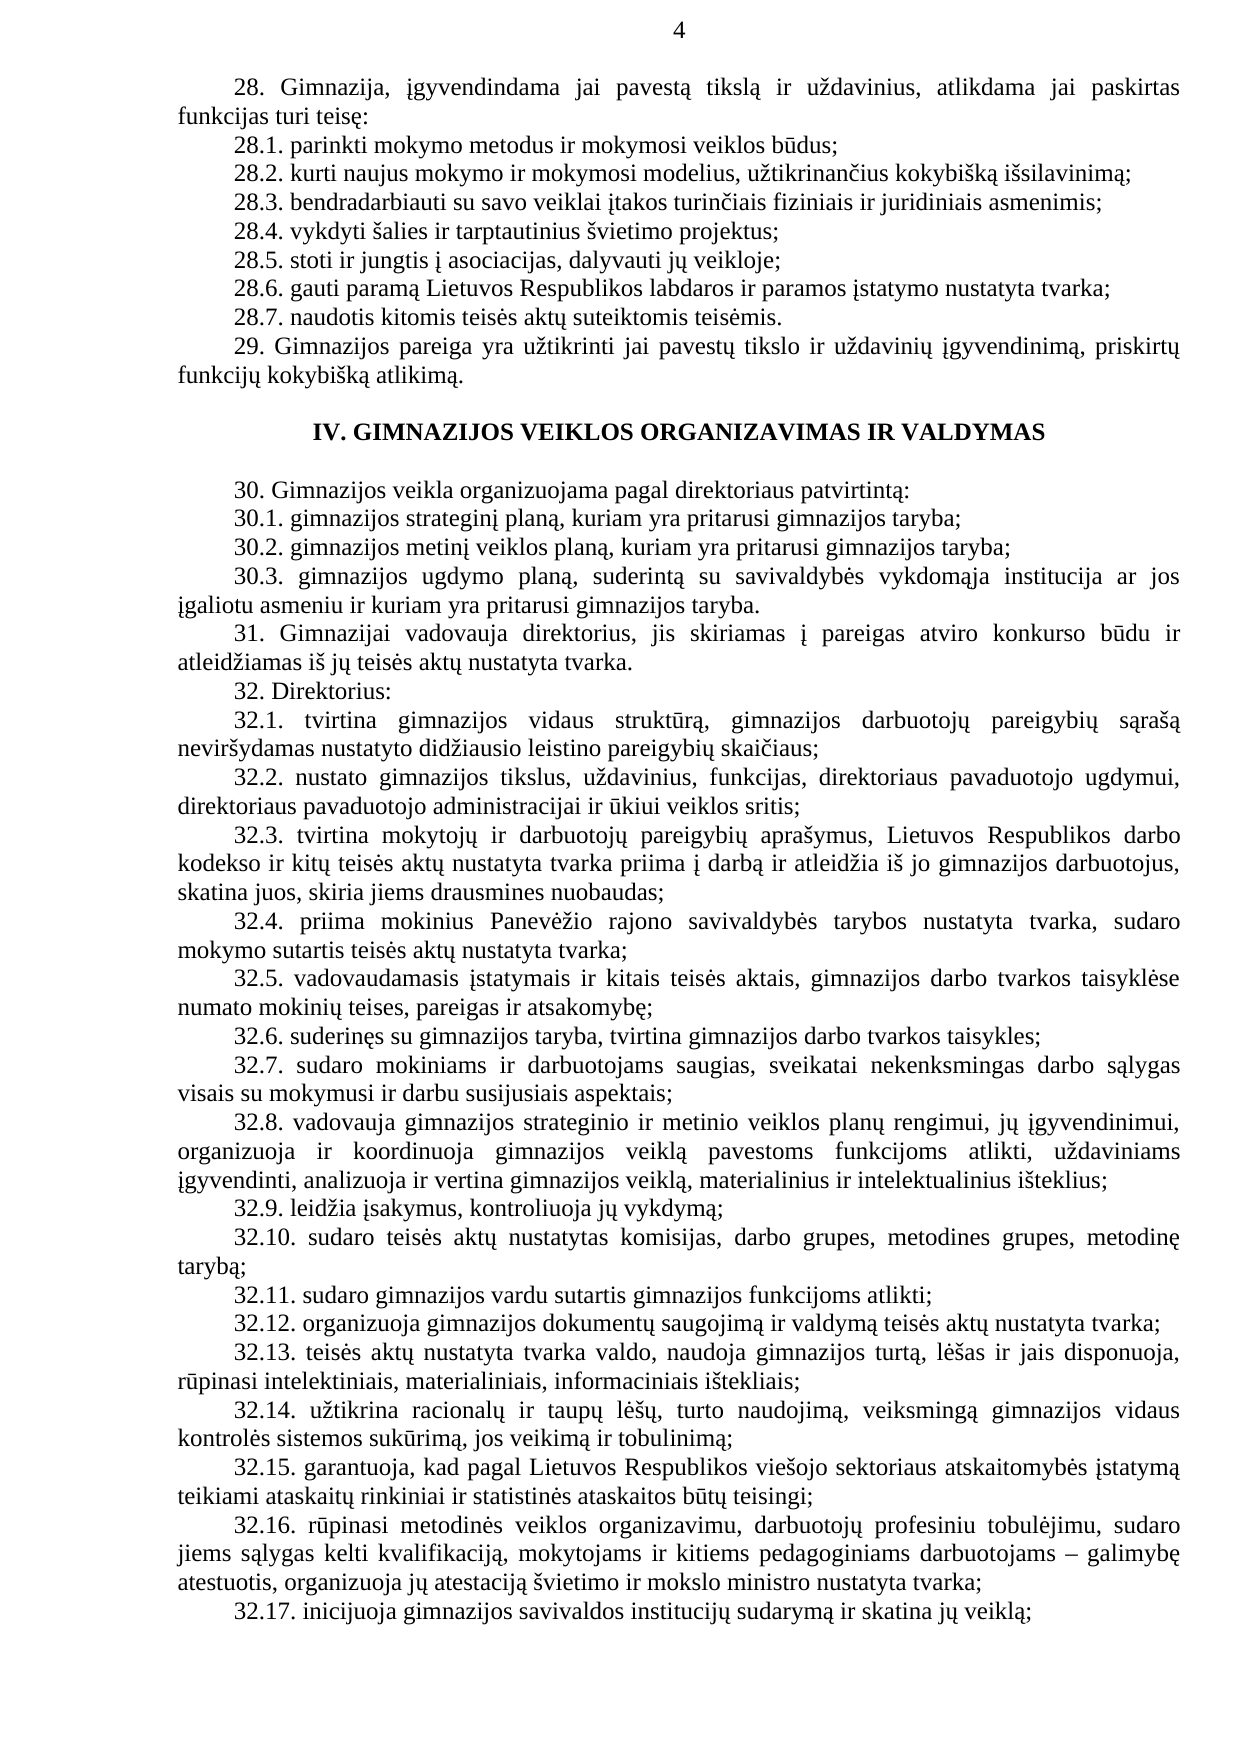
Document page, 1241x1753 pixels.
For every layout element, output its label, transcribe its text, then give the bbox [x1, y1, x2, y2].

text 32.14. užtikrina racionalų ir taupų lėšų, turto naudojimą, veiksmingą gimnazijos vidaus kontrolės sistemos sukūrimą, jos veikimą ir tobulinimą; [177, 1395, 1181, 1452]
text 30.1. gimnazijos strateginį planą, kuriam yra pritarusi gimnazijos taryba; [233, 503, 1181, 532]
text 32.4. priima mokinius Panevėžio rajono savivaldybės tarybos nustatyta tvarka, sudaro mokymo sutartis teisės aktų nustatyta tvarka; [177, 906, 1181, 963]
text 28.4. vykdyti šalies ir tarptautinius švietimo projektus; [233, 216, 1181, 245]
text 32.17. inicijuoja gimnazijos savivaldos institucijų sudarymą ir skatina jų veiklą; [177, 1596, 1181, 1625]
text 32.6. suderinęs su gimnazijos taryba, tvirtina gimnazijos darbo tvarkos taisykles; [177, 1021, 1181, 1050]
text 28. Gimnazija, įgyvendindama jai pavestą tikslą ir uždavinius, atlikdama jai paskirtas funkcijas turi teisę: [177, 72, 1181, 130]
text 32.9. leidžia įsakymus, kontroliuoja jų vykdymą; [177, 1193, 1181, 1222]
text 32.8. vadovauja gimnazijos strateginio ir metinio veiklos planų rengimui, jų įgyvendinimui, organizuoja ir koordinuoja gimnazijos veiklą pavestoms funkcijoms atlikti, uždaviniams įgyvendinti, analizuoja ir vertina gimnazijos veiklą, materialinius ir intelektualinius išteklius; [177, 1107, 1181, 1193]
text 32.16. rūpinasi metodinės veiklos organizavimu, darbuotojų profesiniu tobulėjimu, sudaro jiems sąlygas kelti kvalifikaciją, mokytojams ir kitiems pedagoginiams darbuotojams – galimybę atestuotis, organizuoja jų atestaciją švietimo ir mokslo ministro nustatyta tvarka; [177, 1510, 1181, 1596]
text 30. Gimnazijos veikla organizuojama pagal direktoriaus patvirtintą: [177, 475, 1181, 503]
text 28.3. bendradarbiauti su savo veiklai įtakos turinčiais fiziniais ir juridiniais asmenimis; [233, 187, 1181, 216]
text 32.12. organizuoja gimnazijos dokumentų saugojimą ir valdymą teisės aktų nustatyta tvarka; [177, 1308, 1181, 1337]
text 30.2. gimnazijos metinį veiklos planą, kuriam yra pritarusi gimnazijos taryba; [233, 532, 1181, 561]
text 32.13. teisės aktų nustatyta tvarka valdo, naudoja gimnazijos turtą, lėšas ir jais disponuoja, rūpinasi intelektiniais, materialiniais, informaciniais ištekliais; [177, 1337, 1181, 1395]
text 28.1. parinkti mokymo metodus ir mokymosi veiklos būdus; [233, 130, 1181, 158]
text 32.7. sudaro mokiniams ir darbuotojams saugias, sveikatai nekenksmingas darbo sąlygas visais su mokymusi ir darbu susijusiais aspektais; [177, 1050, 1181, 1107]
text 28.6. gauti paramą Lietuvos Respublikos labdaros ir paramos įstatymo nustatyta tvarka; [233, 273, 1181, 302]
text 32.5. vadovaudamasis įstatymais ir kitais teisės aktais, gimnazijos darbo tvarkos taisyklėse numato mokinių teises, pareigas ir atsakomybę; [177, 963, 1181, 1021]
text 30.3. gimnazijos ugdymo planą, suderintą su savivaldybės vykdomąja institucija ar jos įgaliotu asmeniu ir kuriam yra pritarusi gimnazijos taryba. [177, 561, 1181, 618]
text 32. Direktorius: [177, 676, 1181, 705]
text 32.10. sudaro teisės aktų nustatytas komisijas, darbo grupes, metodines grupes, metodinę tarybą; [177, 1222, 1181, 1280]
text 32.2. nustato gimnazijos tikslus, uždavinius, funkcijas, direktoriaus pavaduotojo ugdymui, direktoriaus pavaduotojo administracijai ir ūkiui veiklos sritis; [177, 762, 1181, 820]
text 29. Gimnazijos pareiga yra užtikrinti jai pavestų tikslo ir uždavinių įgyvendinimą, priskirtų funkcijų kokybišką atlikimą. [177, 331, 1181, 388]
text IV. GIMNAZIJOS VEIKLOS ORGANIZAVIMAS IR VALDYMAS [177, 417, 1181, 446]
text 32.15. garantuoja, kad pagal Lietuvos Respublikos viešojo sektoriaus atskaitomybės įstatymą teikiami ataskaitų rinkiniai ir statistinės ataskaitos būtų teisingi; [177, 1452, 1181, 1510]
text 28.5. stoti ir jungtis į asociacijas, dalyvauti jų veikloje; [233, 245, 1181, 273]
text 28.7. naudotis kitomis teisės aktų suteiktomis teisėmis. [233, 302, 1181, 331]
text 32.1. tvirtina gimnazijos vidaus struktūrą, gimnazijos darbuotojų pareigybių sąrašą neviršydamas nustatyto didžiausio leistino pareigybių skaičiaus; [177, 705, 1181, 762]
text 31. Gimnazijai vadovauja direktorius, jis skiriamas į pareigas atviro konkurso būdu ir atleidžiamas iš jų teisės aktų nustatyta tvarka. [177, 618, 1181, 676]
text 28.2. kurti naujus mokymo ir mokymosi modelius, užtikrinančius kokybišką išsilavinimą; [233, 158, 1181, 187]
text 32.11. sudaro gimnazijos vardu sutartis gimnazijos funkcijoms atlikti; [177, 1280, 1181, 1308]
text 32.3. tvirtina mokytojų ir darbuotojų pareigybių aprašymus, Lietuvos Respublikos darbo kodekso ir kitų teisės aktų nustatyta tvarka priima į darbą ir atleidžia iš jo gimnazijos darbuotojus, skatina juos, skiria jiems drausmines nuobaudas; [177, 820, 1181, 906]
